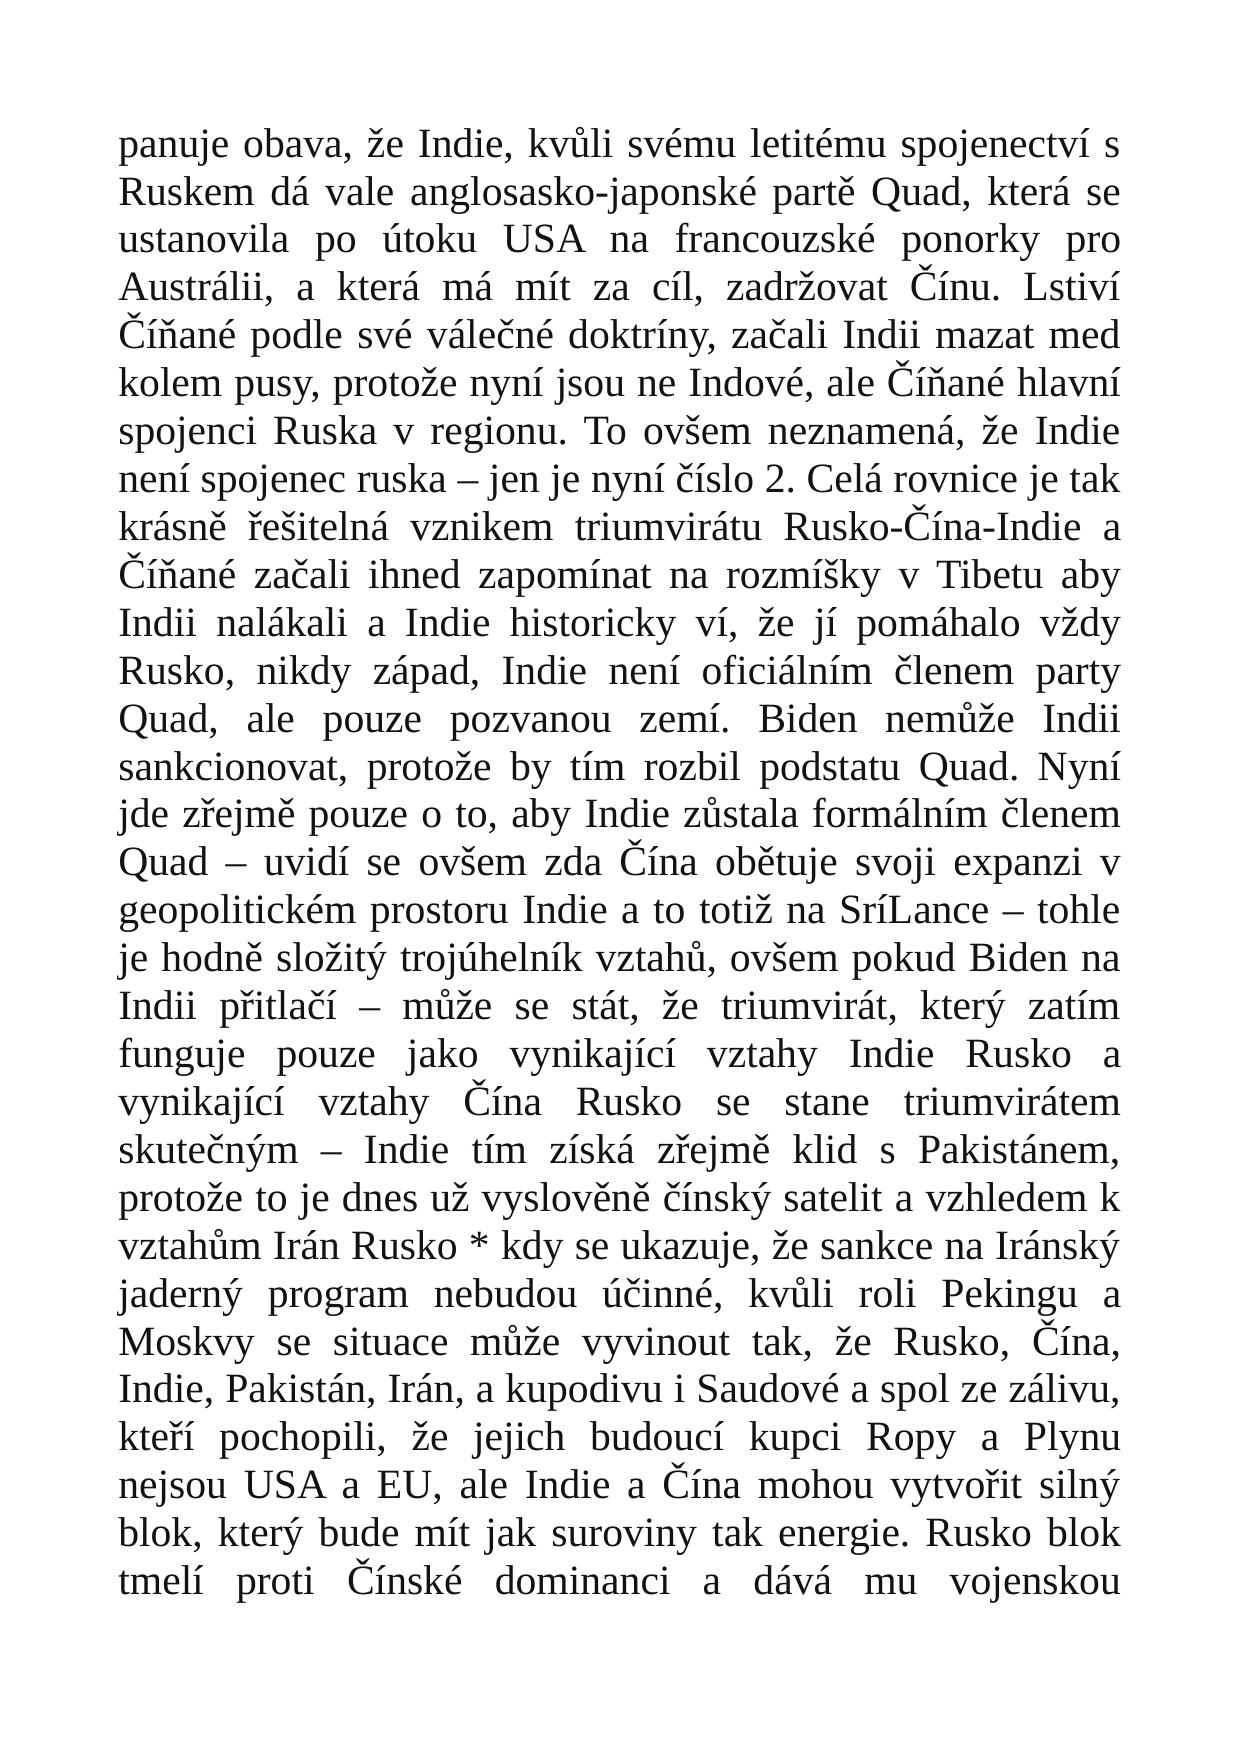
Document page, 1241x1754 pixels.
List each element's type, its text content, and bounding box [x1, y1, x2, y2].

text panuje obava, že Indie, kvůli svému letitému spojenectví s Ruskem dá vale anglosasko-japonské partě Quad, která se ustanovila po útoku USA na francouzské ponorky pro Austrálii, a která má mít za cíl, zadržovat Čínu. Lstiví Číňané podle své válečné doktríny, začali Indii mazat med kolem pusy, protože nyní jsou ne Indové, ale Číňané hlavní spojenci Ruska v regionu. To ovšem neznamená, že Indie není spojenec ruska – jen je nyní číslo 2. Celá rovnice je tak krásně řešitelná vznikem triumvirátu Rusko-Čína-Indie a Číňané začali ihned zapomínat na rozmíšky v Tibetu aby Indii nalákali a Indie historicky ví, že jí pomáhalo vždy Rusko, nikdy západ, Indie není oficiálním členem party Quad, ale pouze pozvanou zemí. Biden nemůže Indii sankcionovat, protože by tím rozbil podstatu Quad. Nyní jde zřejmě pouze o to, aby Indie zůstala formálním členem Quad – uvidí se ovšem zda Čína obětuje svoji expanzi v geopolitickém prostoru Indie a to totiž na SríLance – tohle je hodně složitý trojúhelník vztahů, ovšem pokud Biden na Indii přitlačí – může se stát, že triumvirát, který zatím funguje pouze jako vynikající vztahy Indie Rusko a vynikající vztahy Čína Rusko se stane triumvirátem skutečným – Indie tím získá zřejmě klid s Pakistánem, protože to je dnes už vyslověně čínský satelit a vzhledem k vztahům Irán Rusko * kdy se ukazuje, že sankce na Iránský jaderný program nebudou účinné, kvůli roli Pekingu a Moskvy se situace může vyvinout tak, že Rusko, Čína, Indie, Pakistán, Irán, a kupodivu i Saudové a spol ze zálivu, kteří pochopili, že jejich budoucí kupci Ropy a Plynu nejsou USA a EU, ale Indie a Čína mohou vytvořit silný blok, který bude mít jak suroviny tak energie. Rusko blok tmelí proti Čínské dominanci a dává mu vojenskou [118, 118, 1122, 1603]
